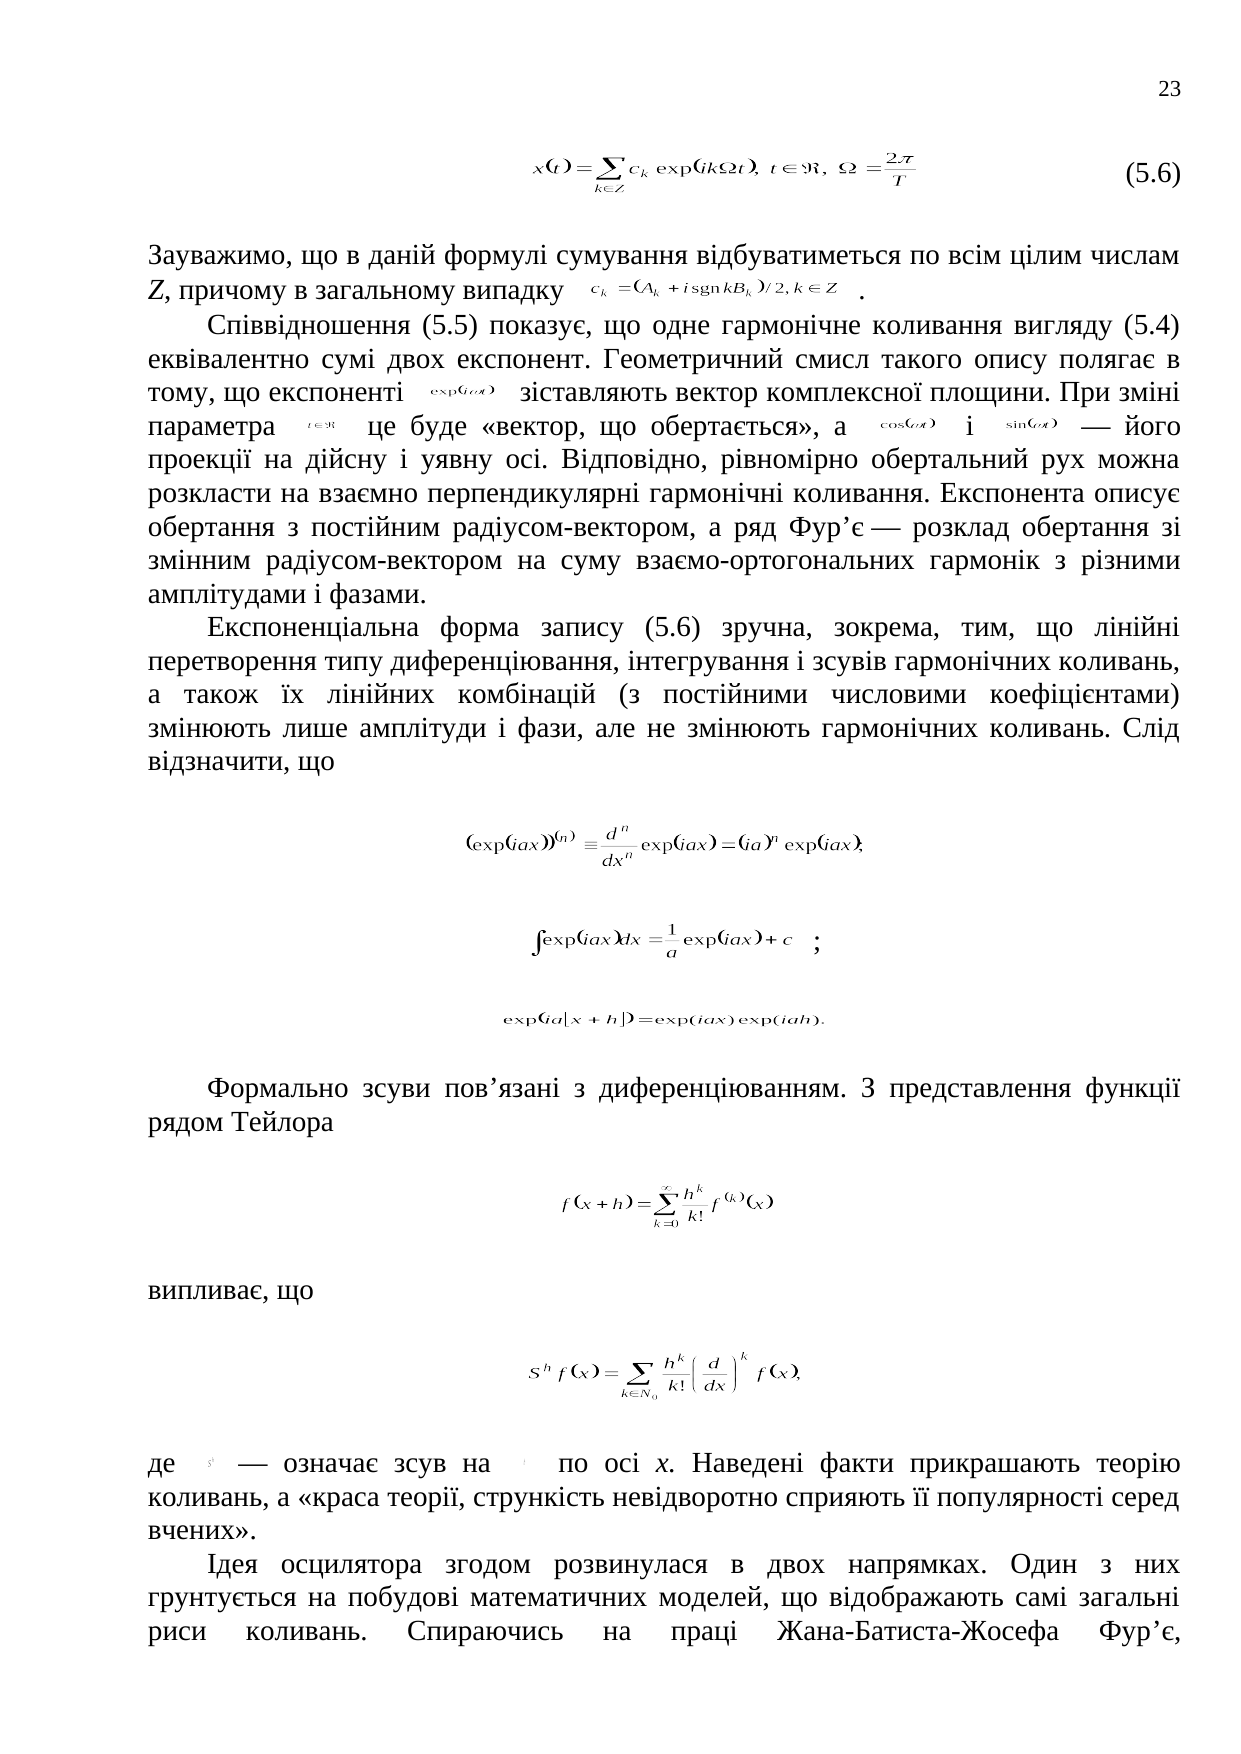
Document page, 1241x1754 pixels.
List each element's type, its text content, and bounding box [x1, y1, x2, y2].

text ; [148, 911, 1181, 969]
text Співвідношення (5.5) показує, що одне гармонічне коливання вигляду (5.4) еквівалентно сумі двох експонент. Геометричний смисл такого опису полягає в тому, що експоненті зіставляють вектор комплексної площини. При зміні параметра це буде «вектор, що обертається», а і — його проекції на дійсну і уявну осі. Відповідно, рівномірно обертальний рух можна розкласти на взаємно перпендикулярні гармонічні коливання. Експонента описує обертання з постійним радіусом-вектором, а ряд Фур’є — розклад обертання зі змінним радіусом-вектором на суму взаємо-ортогональних гармонік з різними амплітудами і фазами. [148, 307, 1181, 609]
text Формально зсуви пов’язані з диференціюванням. З представлення функції рядом Тейлора [148, 1070, 1181, 1137]
text Експоненціальна форма запису (5.6) зручна, зокрема, тим, що лінійні перетворення типу диференціювання, інтегрування і зсувів гармонічних коливань, а також їх лінійних комбінацій (з постійними числовими коефіцієнтами) змінюють лише амплітуди і фази, але не змінюють гармонічних коливань. Слід відзначити, що [148, 609, 1181, 777]
text Ідея осцилятора згодом розвинулася в двох напрямках. Один з них грунтується на побудові математичних моделей, що відображають самі загальні риси коливань. Спираючись на праці Жана-Батиста-Жосефа Фур’є, [148, 1546, 1181, 1647]
text Зауважимо, що в даній формулі сумування відбуватиметься по всім цілим числам Z, причому в загальному випадку . [148, 237, 1181, 307]
text де — означає зсув на по осі х. Наведені факти прикрашають теорію коливань, а «краса теорії, стрункість невідворотно сприяють її популярності серед вчених». [148, 1445, 1181, 1546]
text випливає, що [148, 1272, 1181, 1306]
text (5.6) [148, 140, 1181, 203]
